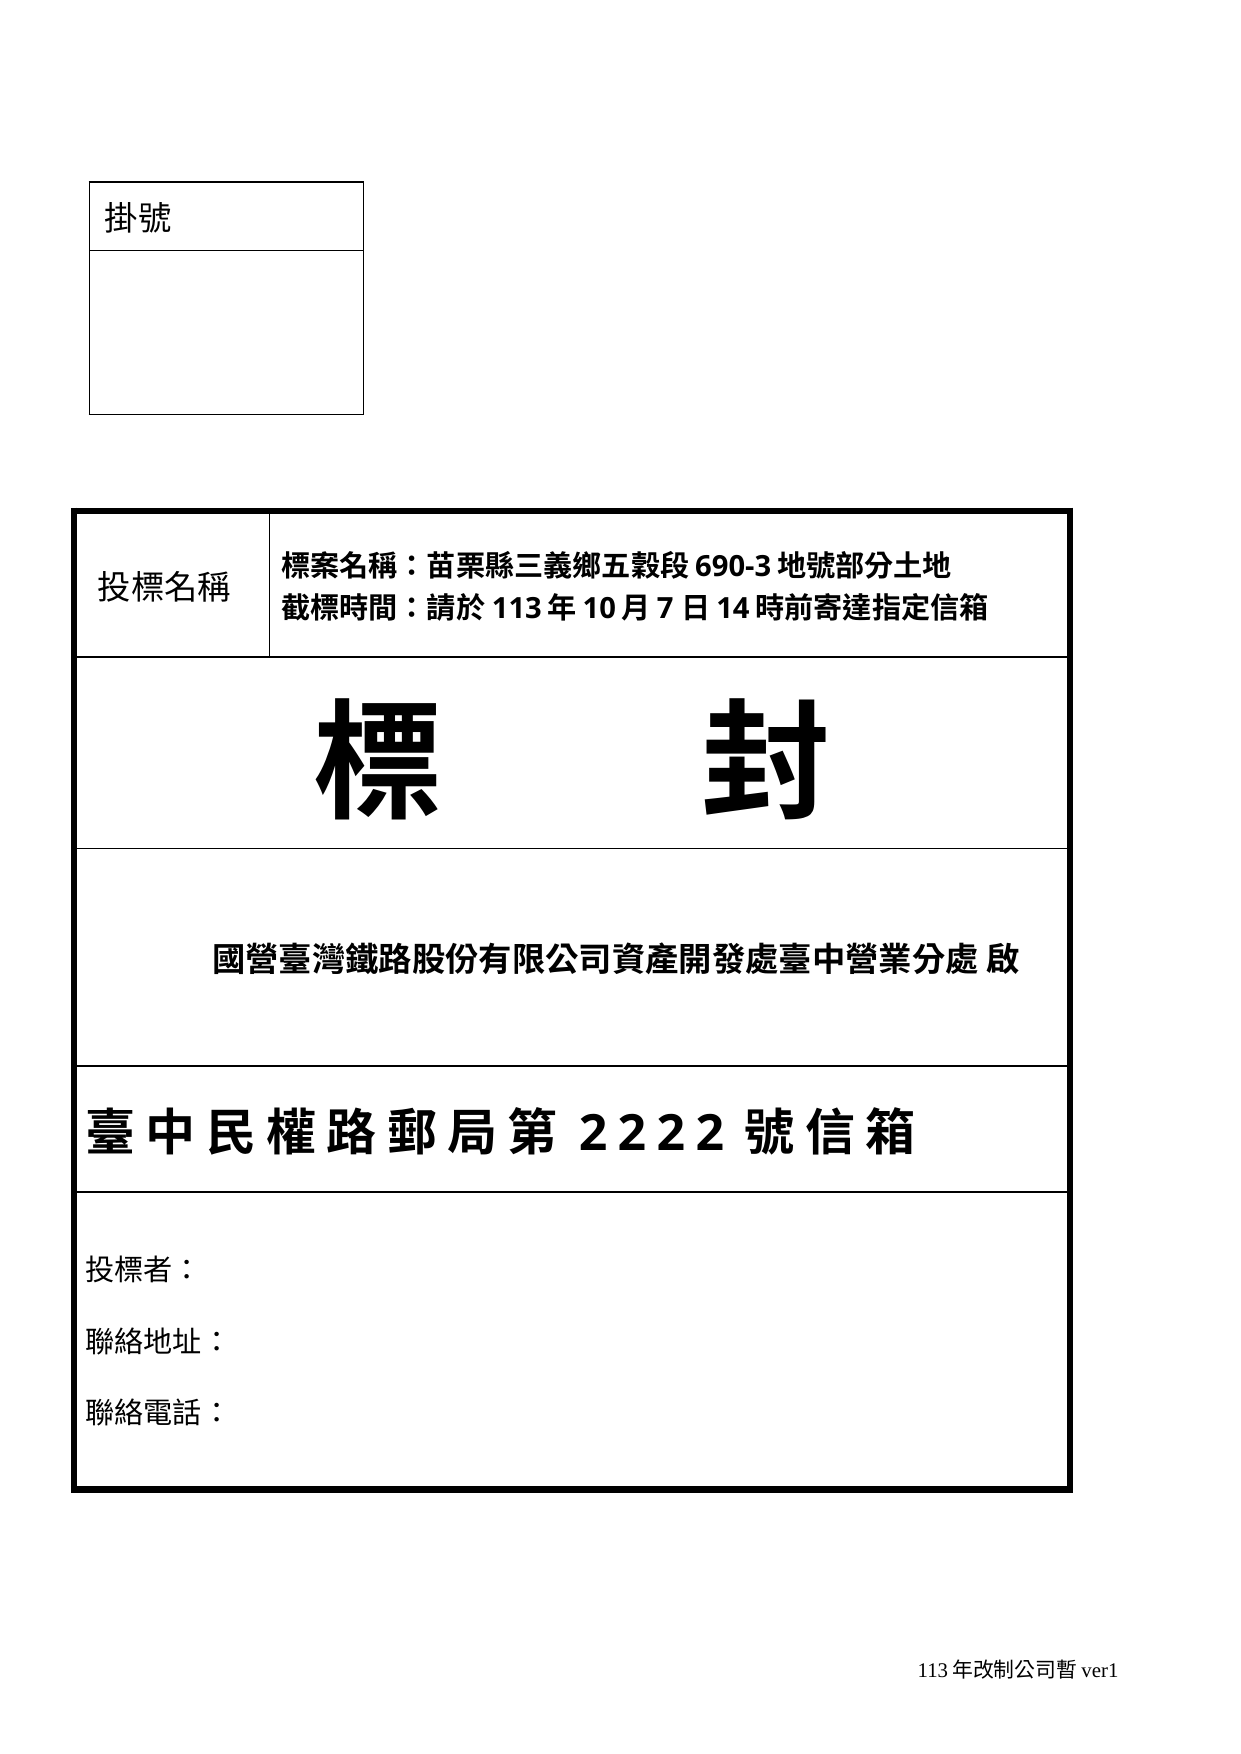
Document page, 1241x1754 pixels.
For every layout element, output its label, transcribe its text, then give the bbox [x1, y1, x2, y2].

table_cell [90, 251, 363, 413]
table_header 掛號 [90, 183, 363, 250]
table_header 標案名稱：苗栗縣三義鄉五穀段690-3地號部分土地 截標時間：請於 113年10月7 日14時前寄達指定信箱 [270, 514, 1067, 656]
table_cell 國營臺灣鐵路股份有限公司資產開發處臺中營業分處 啟 [77, 849, 1067, 1065]
table_cell 投標者： 聯絡地址： 聯絡電話： [77, 1193, 1067, 1486]
table_header 投標名稱 [77, 514, 269, 656]
table_cell 標 封 [77, 658, 1067, 847]
table_cell 臺中民權路郵局第2222號信箱 [77, 1067, 1067, 1191]
